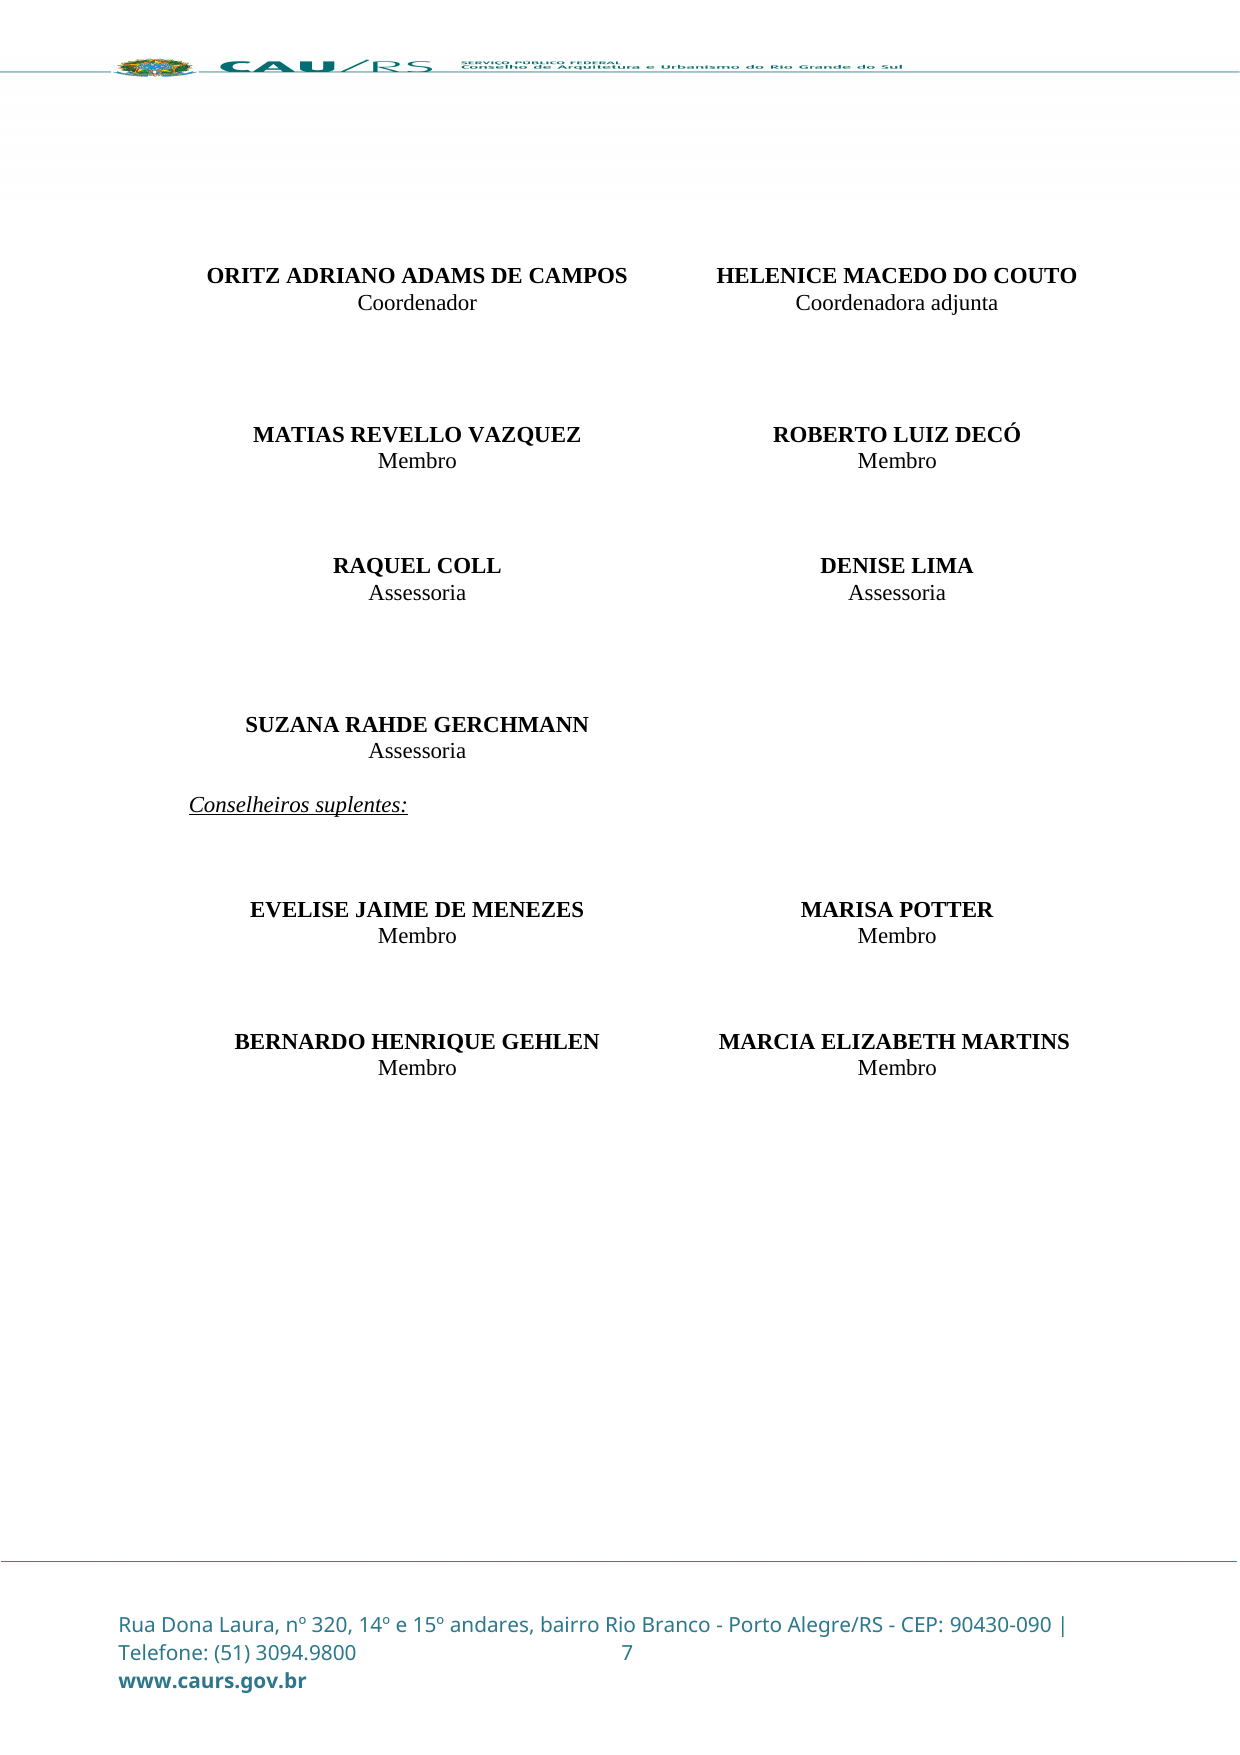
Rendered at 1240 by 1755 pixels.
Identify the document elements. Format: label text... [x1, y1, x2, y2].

table_cell ORITZ ADRIANO ADAMS DE CAMPOS Coordenador [177, 236, 657, 315]
table_cell [657, 605, 1137, 763]
table_cell DENISE LIMA Assessoria [657, 474, 1137, 605]
table_cell HELENICE MACEDO DO COUTO Coordenadora adjunta [657, 236, 1137, 315]
table_header Conselheiros suplentes: EVELISE JAIME DE MENEZES Membro BERNARDO HENRIQUE GEHLEN Membro [178, 791, 657, 1081]
table_cell SUZANA RAHDE GERCHMANN Assessoria [177, 605, 657, 763]
table_cell MATIAS REVELLO VAZQUEZ Membro [177, 315, 657, 473]
table_cell ROBERTO LUIZ DECÓ Membro [657, 315, 1137, 473]
table_cell RAQUEL COLL Assessoria [177, 474, 657, 605]
table_header MARISA POTTER Membro MARCIA ELIZABETH MARTINS Membro [658, 791, 1136, 1081]
